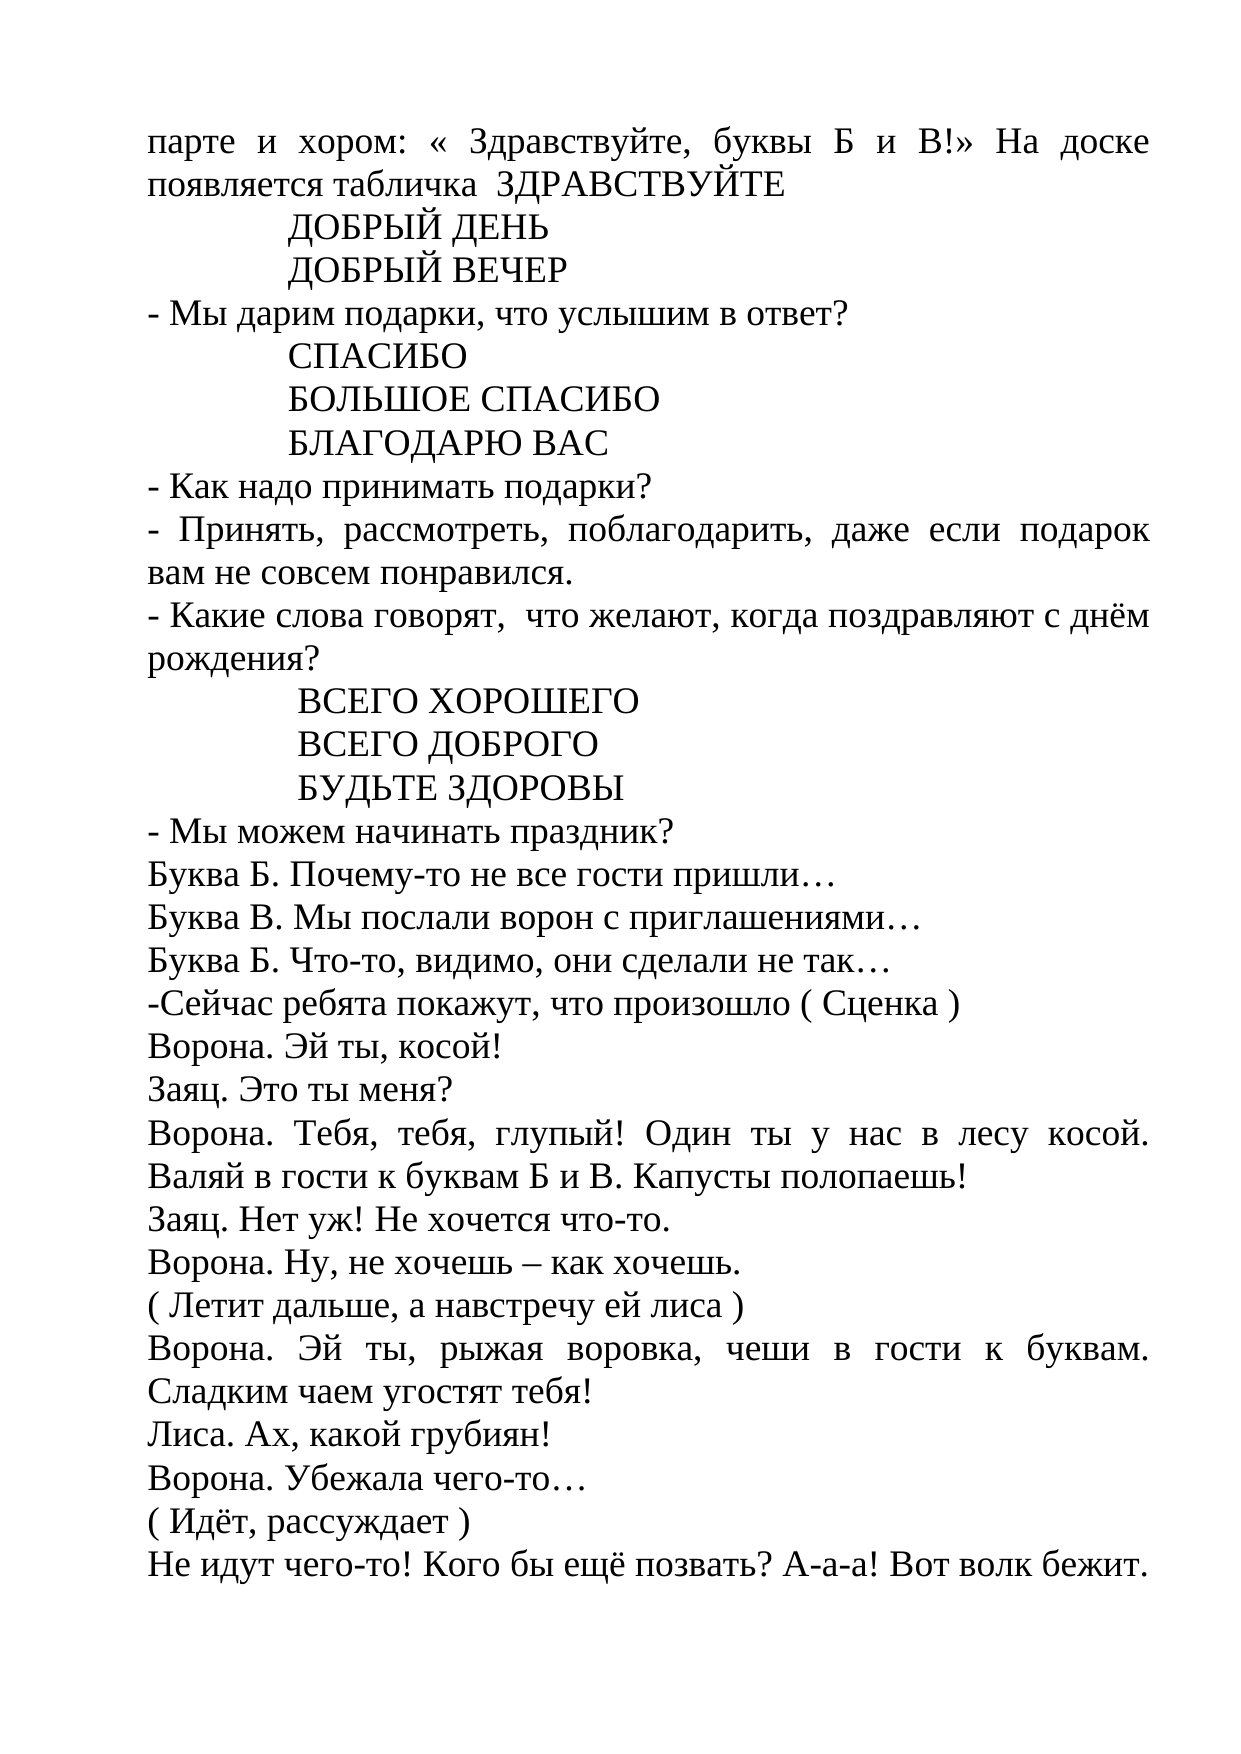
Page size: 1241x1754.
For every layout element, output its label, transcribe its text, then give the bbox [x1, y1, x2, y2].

text СПАСИБО [147, 334, 1152, 377]
text Ворона. Эй ты, рыжая воровка, чеши в гости к буквам. Сладким чаем угостят тебя! [147, 1326, 1152, 1412]
text ( Идёт, рассуждает ) [147, 1498, 1152, 1541]
text - Мы дарим подарки, что услышим в ответ? [147, 291, 1152, 334]
text Заяц. Это ты меня? [147, 1067, 1152, 1110]
text Буква В. Мы послали ворон с приглашениями… [147, 894, 1152, 937]
text - Мы можем начинать праздник? [147, 808, 1152, 851]
text ДОБРЫЙ ДЕНЬ [147, 204, 1152, 247]
text БУДЬТЕ ЗДОРОВЫ [147, 765, 1152, 808]
text Ворона. Ну, не хочешь – как хочешь. [147, 1239, 1152, 1282]
text Ворона. Убежала чего-то… [147, 1455, 1152, 1498]
text Ворона. Эй ты, косой! [147, 1024, 1152, 1067]
text Ворона. Тебя, тебя, глупый! Один ты у нас в лесу косой. Валяй в гости к буквам Б и В. Капусты полопаешь! [147, 1110, 1152, 1196]
text Заяц. Нет уж! Не хочется что-то. [147, 1196, 1152, 1239]
text БОЛЬШОЕ СПАСИБО [147, 377, 1152, 420]
text ВСЕГО ХОРОШЕГО [147, 679, 1152, 722]
text - Какие слова говорят, что желают, когда поздравляют с днём рождения? [147, 592, 1152, 679]
text ВСЕГО ДОБРОГО [147, 722, 1152, 765]
text БЛАГОДАРЮ ВАС [147, 420, 1152, 463]
text Не идут чего-то! Кого бы ещё позвать? А-а-а! Вот волк бежит. [147, 1541, 1152, 1584]
text - Как надо принимать подарки? [147, 463, 1152, 506]
text парте и хором: « Здравствуйте, буквы Б и В!» На доске появляется табличка ЗДРАВСТВУЙТЕ [147, 118, 1152, 204]
text -Сейчас ребята покажут, что произошло ( Сценка ) [147, 981, 1152, 1024]
text Буква Б. Что-то, видимо, они сделали не так… [147, 937, 1152, 981]
text Лиса. Ах, какой грубиян! [147, 1412, 1152, 1455]
text ( Летит дальше, а навстречу ей лиса ) [147, 1282, 1152, 1326]
text - Принять, рассмотреть, поблагодарить, даже если подарок вам не совсем понравился. [147, 506, 1152, 592]
text ДОБРЫЙ ВЕЧЕР [147, 247, 1152, 291]
text Буква Б. Почему-то не все гости пришли… [147, 851, 1152, 894]
